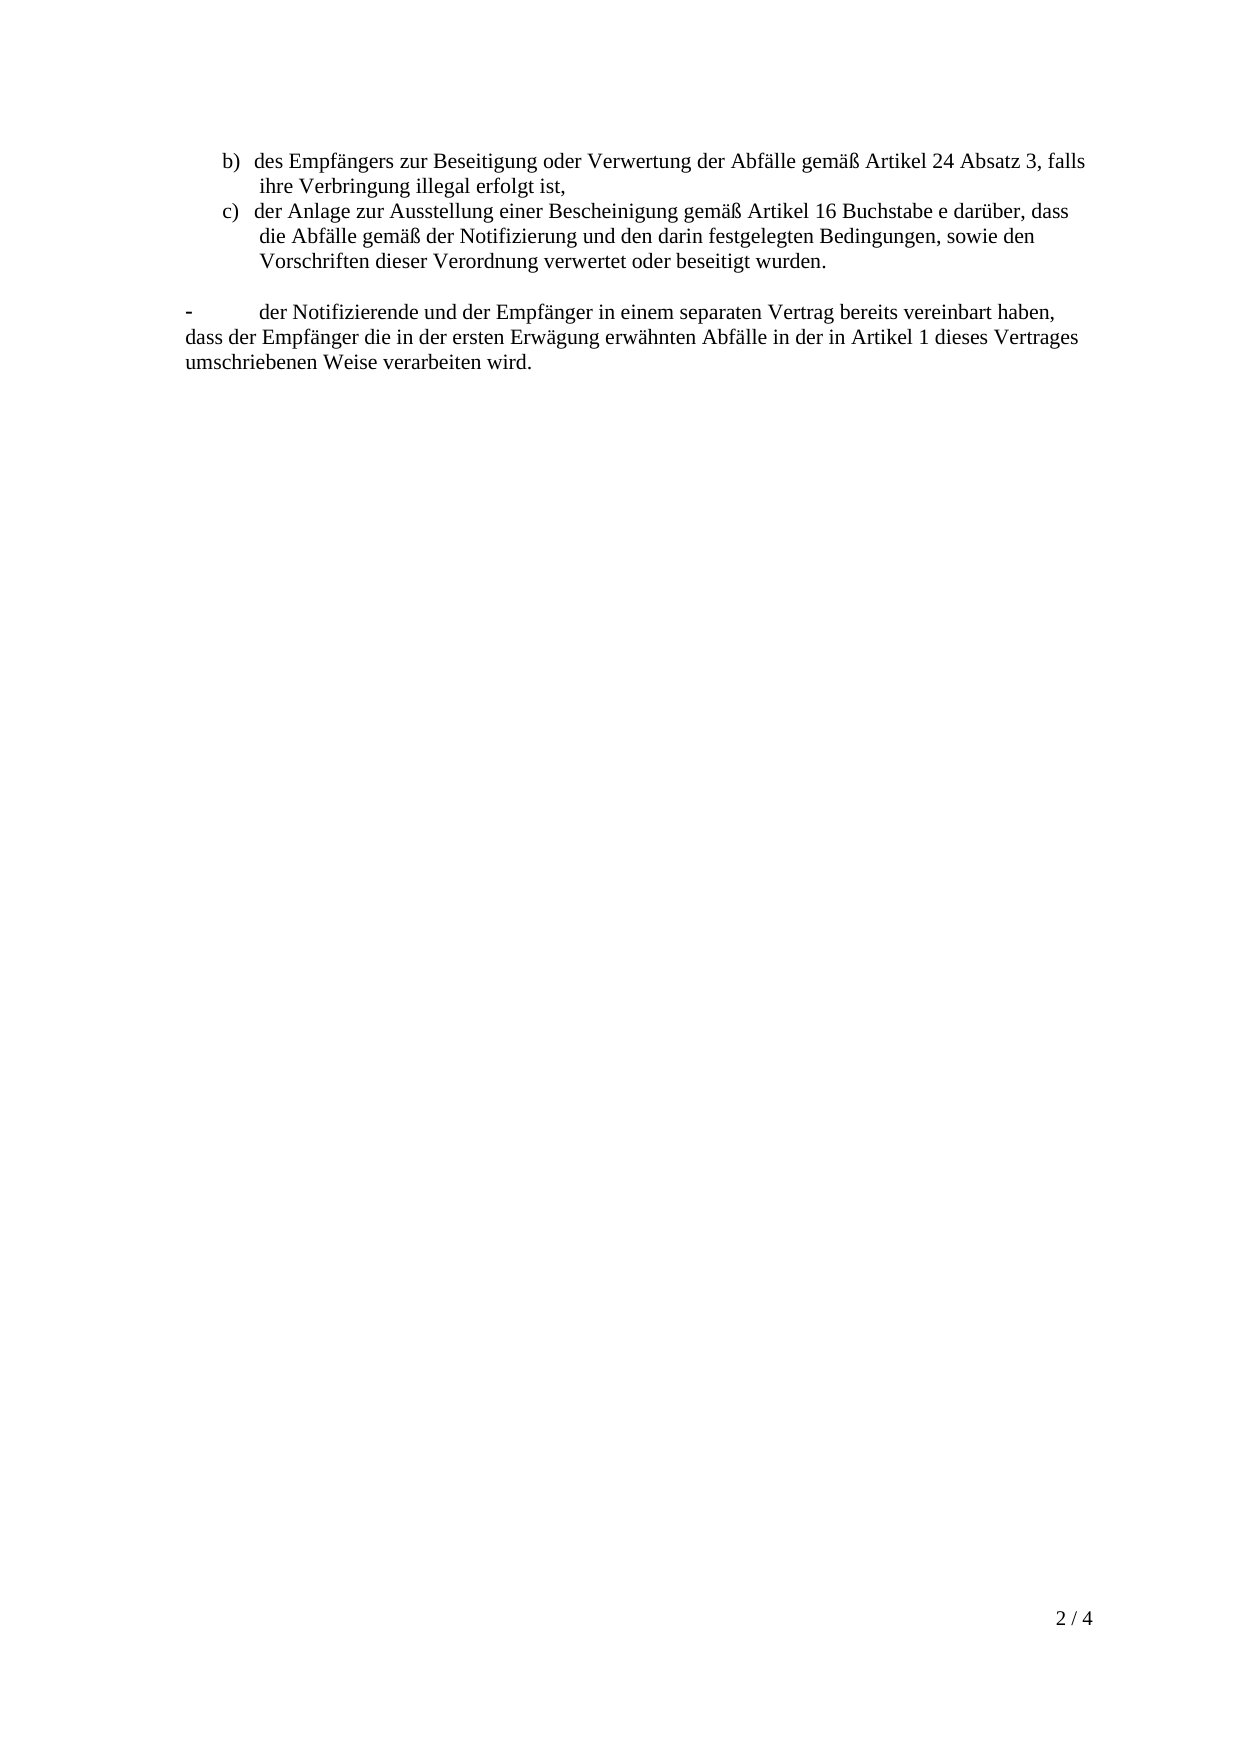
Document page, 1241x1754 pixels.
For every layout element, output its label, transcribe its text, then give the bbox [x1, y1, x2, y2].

list des Empfängers zur Beseitigung oder Verwertung der Abfälle gemäß Artikel 24 Absatz 3, falls ihre Verbringung illegal erfolgt ist, [222, 148, 1093, 198]
list der Anlage zur Ausstellung einer Bescheinigung gemäß Artikel 16 Buchstabe e darüber, dass die Abfälle gemäß der Notifizierung und den darin festgelegten Bedingungen, sowie den Vorschriften dieser Verordnung verwertet oder beseitigt wurden. [222, 198, 1093, 274]
list der Notifizierende und der Empfänger in einem separaten Vertrag bereits vereinbart haben, dass der Empfänger die in der ersten Erwägung erwähnten Abfälle in der in Artikel 1 dieses Vertrages umschriebenen Weise verarbeiten wird. [185, 299, 1093, 374]
